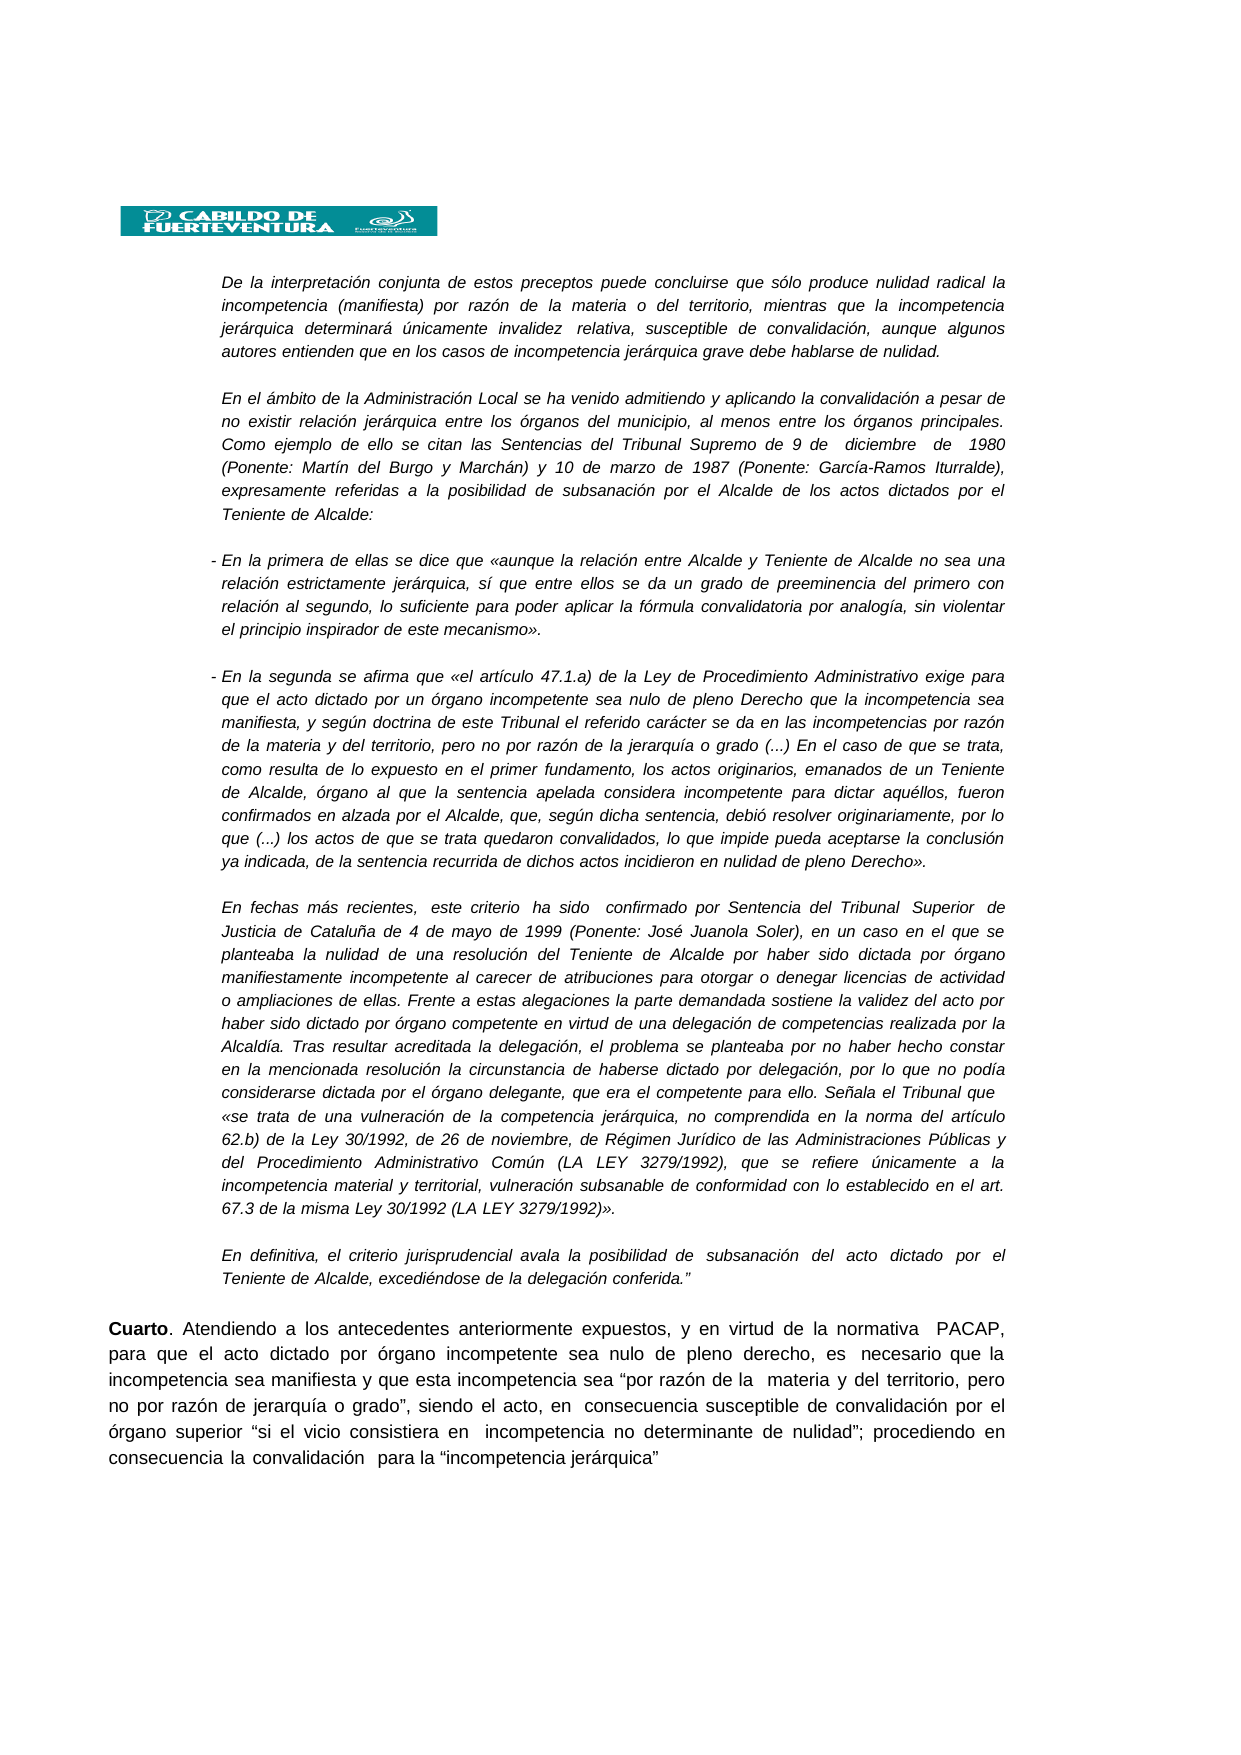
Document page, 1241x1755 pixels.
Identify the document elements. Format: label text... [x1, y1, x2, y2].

text Cuarto. Atendiendo a los antecedentes anteriormente expuestos, y en virtud de la normativa PACAP, para que el acto dictado por órgano incompetente sea nulo de pleno derecho, es necesario que la incompetencia sea manifiesta y que esta incompetencia sea “por razón de la materia y del territorio, pero no por razón de jerarquía o grado”, siendo el acto, en consecuencia susceptible de convalidación por el órgano superior “si el vicio consistiera en incompetencia no determinante de nulidad”; procediendo en consecuencia la convalidación para la “incompetencia jerárquica” [108, 1317, 1005, 1469]
list En la segunda se afirma que «el artículo 47.1.a) de la Ley de Procedimiento Administrativo exige para que el acto dictado por un órgano incompetente sea nulo de pleno Derecho que la incompetencia sea manifiesta, y según doctrina de este Tribunal el referido carácter se da en las incompetencias por razón de la materia y del territorio, pero no por razón de la jerarquía o grado (...) En el caso de que se trata, como resulta de lo expuesto en el primer fundamento, los actos originarios, emanados de un Teniente de Alcalde, órgano al que la sentencia apelada considera incompetente para dictar aquéllos, fueron confirmados en alzada por el Alcalde, que, según dicha sentencia, debió resolver originariamente, por lo que (...) los actos de que se trata quedaron convalidados, lo que impide pueda aceptarse la conclusión ya indicada, de la sentencia recurrida de dichos actos incidieron en nulidad de pleno Derecho». [211, 667, 1005, 871]
text En definitiva, el criterio jurisprudencial avala la posibilidad de subsanación del acto dictado por el Teniente de Alcalde, excediéndose de la delegación conferida.” [221, 1246, 1005, 1288]
text En fechas más recientes, este criterio ha sido confirmado por Sentencia del Tribunal Superior de Justicia de Cataluña de 4 de mayo de 1999 (Ponente: José Juanola Soler), en un caso en el que se planteaba la nulidad de una resolución del Teniente de Alcalde por haber sido dictada por órgano manifiestamente incompetente al carecer de atribuciones para otorgar o denegar licencias de actividad o ampliaciones de ellas. Frente a estas alegaciones la parte demandada sostiene la validez del acto por haber sido dictado por órgano competente en virtud de una delegación de competencias realizada por la Alcaldía. Tras resultar acreditada la delegación, el problema se planteaba por no haber hecho constar en la mencionada resolución la circunstancia de haberse dictado por delegación, por lo que no podía considerarse dictada por el órgano delegante, que era el competente para ello. Señala el Tribunal que [221, 898, 1005, 1102]
list En la primera de ellas se dice que «aunque la relación entre Alcalde y Teniente de Alcalde no sea una relación estrictamente jerárquica, sí que entre ellos se da un grado de preeminencia del primero con relación al segundo, lo suficiente para poder aplicar la fórmula convalidatoria por analogía, sin violentar el principio inspirador de este mecanismo». [211, 551, 1005, 639]
text De la interpretación conjunta de estos preceptos puede concluirse que sólo produce nulidad radical la incompetencia (manifiesta) por razón de la materia o del territorio, mientras que la incompetencia jerárquica determinará únicamente invalidez relativa, susceptible de convalidación, aunque algunos autores entienden que en los casos de incompetencia jerárquica grave debe hablarse de nulidad. [221, 273, 1005, 361]
text «se trata de una vulneración de la competencia jerárquica, no comprendida en la norma del artículo 62.b) de la Ley 30/1992, de 26 de noviembre, de Régimen Jurídico de las Administraciones Públicas y del Procedimiento Administrativo Común (LA LEY 3279/1992), que se refiere únicamente a la incompetencia material y territorial, vulneración subsanable de conformidad con lo establecido en el art. 67.3 de la misma Ley 30/1992 (LA LEY 3279/1992)». [221, 1107, 1005, 1218]
text En el ámbito de la Administración Local se ha venido admitiendo y aplicando la convalidación a pesar de no existir relación jerárquica entre los órganos del municipio, al menos entre los órganos principales. Como ejemplo de ello se citan las Sentencias del Tribunal Supremo de 9 de diciembre de 1980 (Ponente: Martín del Burgo y Marchán) y 10 de marzo de 1987 (Ponente: García-Ramos Iturralde), expresamente referidas a la posibilidad de subsanación por el Alcalde de los actos dictados por el Teniente de Alcalde: [221, 389, 1005, 523]
picture [120, 206, 438, 236]
